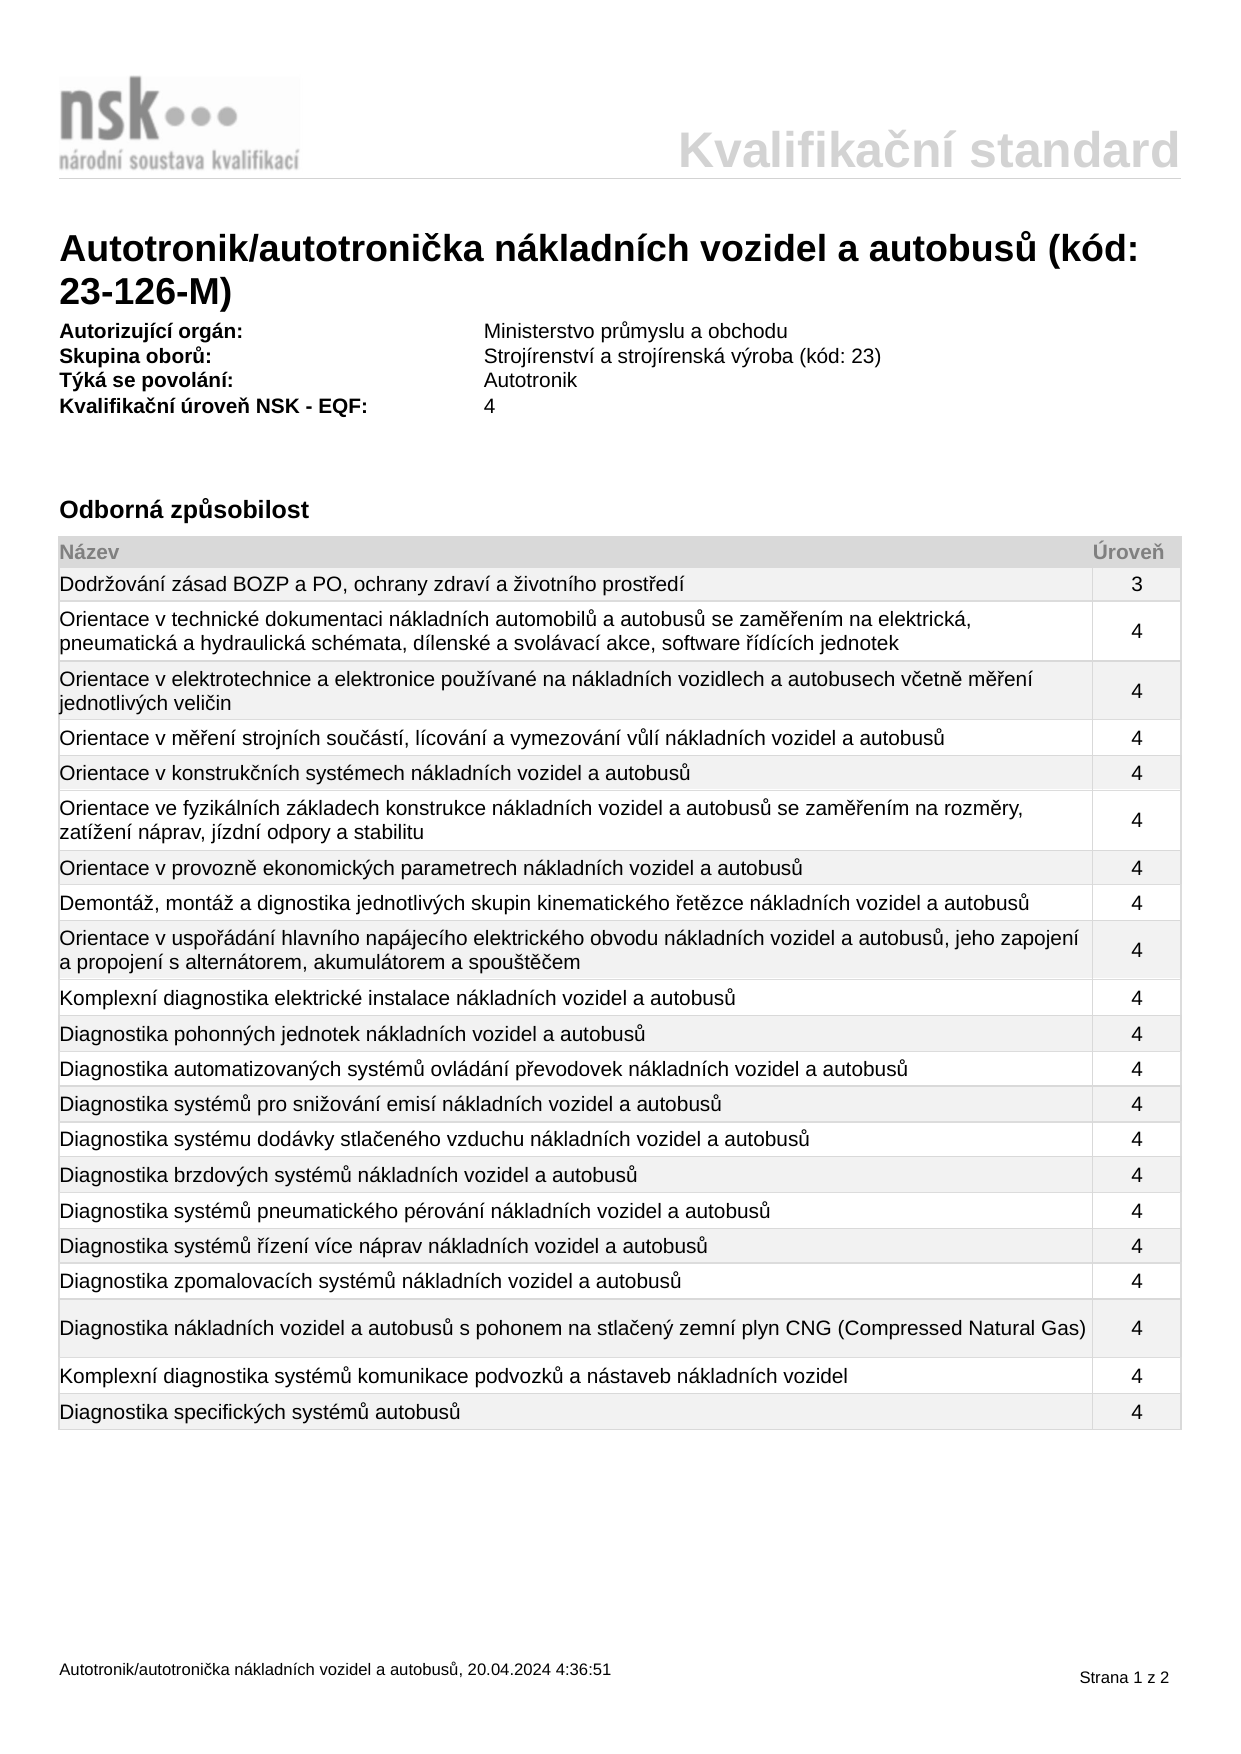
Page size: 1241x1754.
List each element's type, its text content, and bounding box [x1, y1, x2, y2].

table_cell [626, 196, 862, 224]
table_cell 4 [1093, 1394, 1180, 1429]
table_cell Kvalifikační úroveň NSK - EQF: [59, 394, 483, 417]
table_cell 4 [1093, 602, 1180, 660]
table_cell [1093, 1430, 1169, 1660]
table_cell Diagnostika automatizovaných systémů ovládání převodovek nákladních vozidel a autobusů [60, 1052, 1092, 1085]
table_cell 4 [1093, 720, 1180, 755]
table_cell Strojírenství a strojírenská výroba (kód: 23) [484, 344, 1181, 368]
table_cell [1169, 418, 1181, 489]
table_cell Úroveň [1093, 538, 1180, 566]
table_cell [862, 1430, 1093, 1660]
picture [58, 59, 621, 172]
table_cell [1169, 1660, 1181, 1696]
table_cell 4 [1093, 756, 1180, 789]
table_cell Autotronik/autotronička nákladních vozidel a autobusů, 20.04.2024 4:36:51 [59, 1660, 862, 1696]
table_cell Diagnostika systému dodávky stlačeného vzduchu nákladních vozidel a autobusů [60, 1123, 1092, 1156]
table_cell 4 [1093, 1193, 1180, 1228]
table_cell Skupina oborů: [59, 344, 483, 368]
table_cell 4 [1093, 1052, 1180, 1085]
table_cell [1093, 524, 1169, 536]
table_cell [626, 524, 862, 536]
table_header [621, 59, 626, 172]
table_cell Orientace v technické dokumentaci nákladních automobilů a autobusů se zaměřením na elektrická, pneumatická a hydraulická schémata, dílenské a svolávací akce, software řídících jednotek [60, 602, 1092, 660]
table_cell [484, 196, 620, 224]
table_cell Diagnostika nákladních vozidel a autobusů s pohonem na stlačený zemní plyn CNG (Compressed Natural Gas) [60, 1300, 1092, 1357]
table_cell 3 [1093, 568, 1180, 600]
table_cell Týká se povolání: [59, 368, 483, 392]
table_cell Diagnostika brzdových systémů nákladních vozidel a autobusů [60, 1157, 1092, 1192]
table_cell Orientace v uspořádání hlavního napájecího elektrického obvodu nákladních vozidel a autobusů, jeho zapojení a propojení s alternátorem, akumulátorem a spouštěčem [60, 921, 1092, 978]
table_cell Demontáž, montáž a dignostika jednotlivých skupin kinematického řetězce nákladních vozidel a autobusů [60, 885, 1092, 920]
table_cell 4 [1093, 1358, 1180, 1393]
table_cell [862, 524, 1093, 536]
table_cell Orientace v elektrotechnice a elektronice používané na nákladních vozidlech a autobusech včetně měření jednotlivých veličin [60, 662, 1092, 719]
table_cell [59, 1430, 483, 1660]
table_cell [59, 418, 483, 489]
table_cell 4 [484, 394, 1181, 417]
table_cell 4 [1093, 1123, 1180, 1156]
table_cell Autotronik [484, 368, 1181, 393]
table_cell Ministerstvo průmyslu a obchodu [484, 319, 1181, 344]
table_header Kvalifikační standard [626, 59, 1181, 178]
table_cell Autorizující orgán: [59, 319, 483, 343]
table_cell Orientace v provozně ekonomických parametrech nákladních vozidel a autobusů [60, 851, 1092, 884]
table_cell [1093, 313, 1169, 319]
table_cell [59, 172, 483, 178]
table_cell [626, 418, 862, 489]
table_cell [620, 418, 626, 489]
table_cell 4 [1093, 921, 1180, 978]
table_cell [1093, 418, 1169, 489]
table_cell Název [60, 538, 1092, 566]
table_cell [484, 1430, 620, 1660]
table_cell Diagnostika zpomalovacích systémů nákladních vozidel a autobusů [60, 1264, 1092, 1298]
table_cell Orientace v měření strojních součástí, lícování a vymezování vůlí nákladních vozidel a autobusů [60, 720, 1092, 755]
table_cell [620, 524, 626, 536]
table_cell [862, 418, 1093, 489]
table_cell 4 [1093, 1087, 1180, 1121]
table_cell 4 [1093, 980, 1180, 1014]
table_cell [484, 172, 620, 178]
table_cell Orientace v konstrukčních systémech nákladních vozidel a autobusů [60, 756, 1092, 789]
table_cell Diagnostika specifických systémů autobusů [60, 1394, 1092, 1429]
table_cell [862, 196, 1093, 224]
table_cell Komplexní diagnostika systémů komunikace podvozků a nástaveb nákladních vozidel [60, 1358, 1092, 1393]
table_cell [620, 1430, 626, 1660]
table_cell [59, 313, 483, 319]
table_cell [1169, 1430, 1181, 1660]
table_cell [484, 313, 620, 319]
table_cell [59, 196, 483, 224]
table_cell [484, 524, 620, 536]
table_cell 4 [1093, 1300, 1180, 1357]
table_cell [484, 418, 620, 489]
table_cell Komplexní diagnostika elektrické instalace nákladních vozidel a autobusů [60, 980, 1092, 1014]
table_cell Diagnostika systémů pro snižování emisí nákladních vozidel a autobusů [60, 1087, 1092, 1121]
table_cell 4 [1093, 791, 1180, 849]
table_cell Diagnostika systémů pneumatického pérování nákladních vozidel a autobusů [60, 1193, 1092, 1228]
table_cell Odborná způsobilost [59, 490, 1181, 524]
table_cell [1093, 196, 1169, 224]
table_cell [620, 196, 626, 224]
table_cell [626, 313, 862, 319]
table_cell [862, 313, 1093, 319]
table_cell Strana 1 z 2 [862, 1660, 1169, 1696]
table_cell Orientace ve fyzikálních základech konstrukce nákladních vozidel a autobusů se zaměřením na rozměry, zatížení náprav, jízdní odpory a stabilitu [60, 791, 1092, 849]
table_cell [626, 1430, 862, 1660]
table_cell 4 [1093, 662, 1180, 719]
table_cell Autotronik/autotronička nákladních vozidel a autobusů (kód: 23-126-M) [59, 224, 1181, 313]
table_cell Dodržování zásad BOZP a PO, ochrany zdraví a životního prostředí [60, 568, 1092, 600]
table_cell [1169, 196, 1181, 224]
table_cell 4 [1093, 1264, 1180, 1298]
table_cell Diagnostika pohonných jednotek nákladních vozidel a autobusů [60, 1016, 1092, 1051]
table_cell Diagnostika systémů řízení více náprav nákladních vozidel a autobusů [60, 1229, 1092, 1262]
table_cell [59, 179, 1181, 196]
table_cell [1169, 524, 1181, 536]
table_cell 4 [1093, 851, 1180, 884]
table_cell 4 [1093, 885, 1180, 920]
table_cell 4 [1093, 1157, 1180, 1192]
table_cell 4 [1093, 1229, 1180, 1262]
table_cell 4 [1093, 1016, 1180, 1051]
table_cell [59, 524, 483, 536]
table_cell [1169, 313, 1181, 319]
